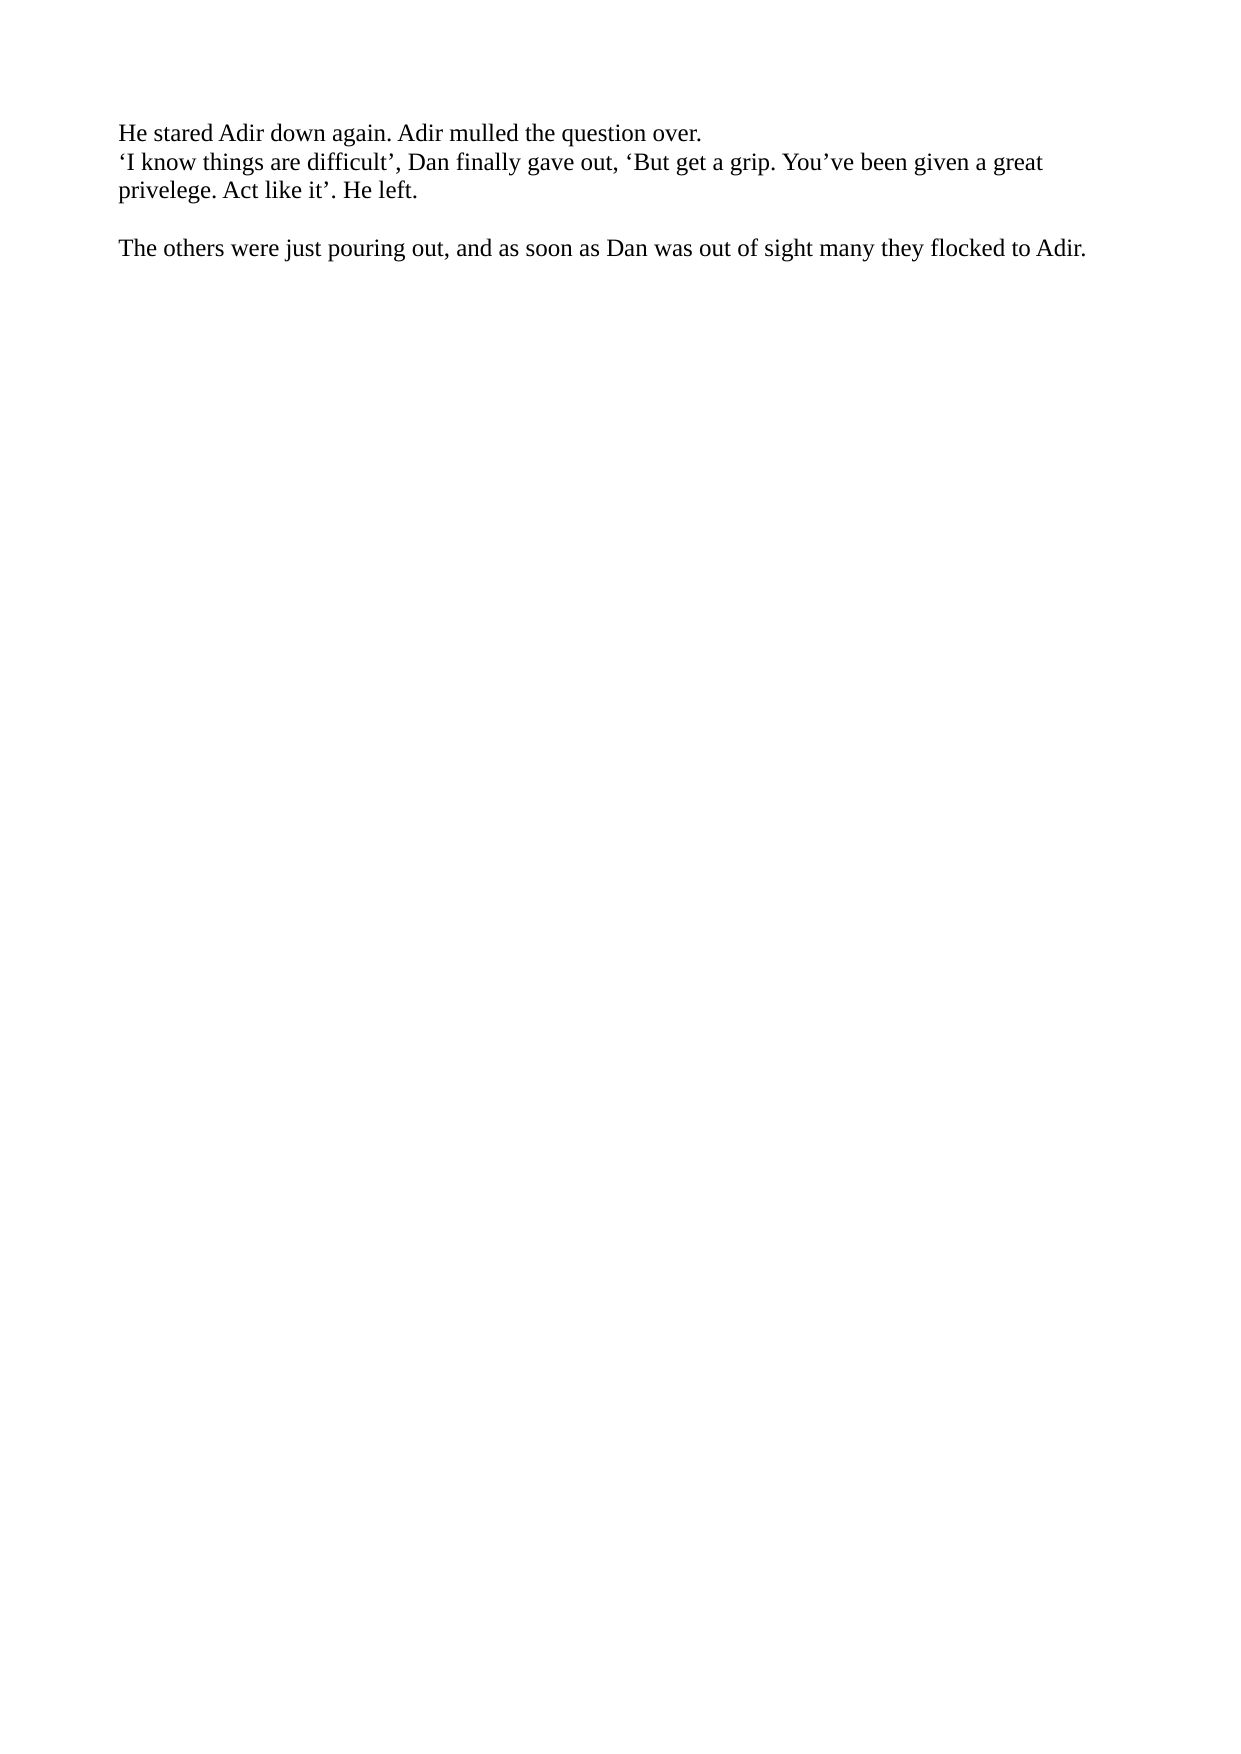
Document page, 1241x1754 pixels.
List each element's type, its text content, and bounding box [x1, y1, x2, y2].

text ‘I know things are difficult’, Dan finally gave out, ‘But get a grip. You’ve been given a great privelege. Act like it’. He left. [118, 147, 1122, 204]
text He stared Adir down again. Adir mulled the question over. [118, 118, 1122, 147]
text The others were just pouring out, and as soon as Dan was out of sight many they flocked to Adir. [118, 233, 1122, 262]
